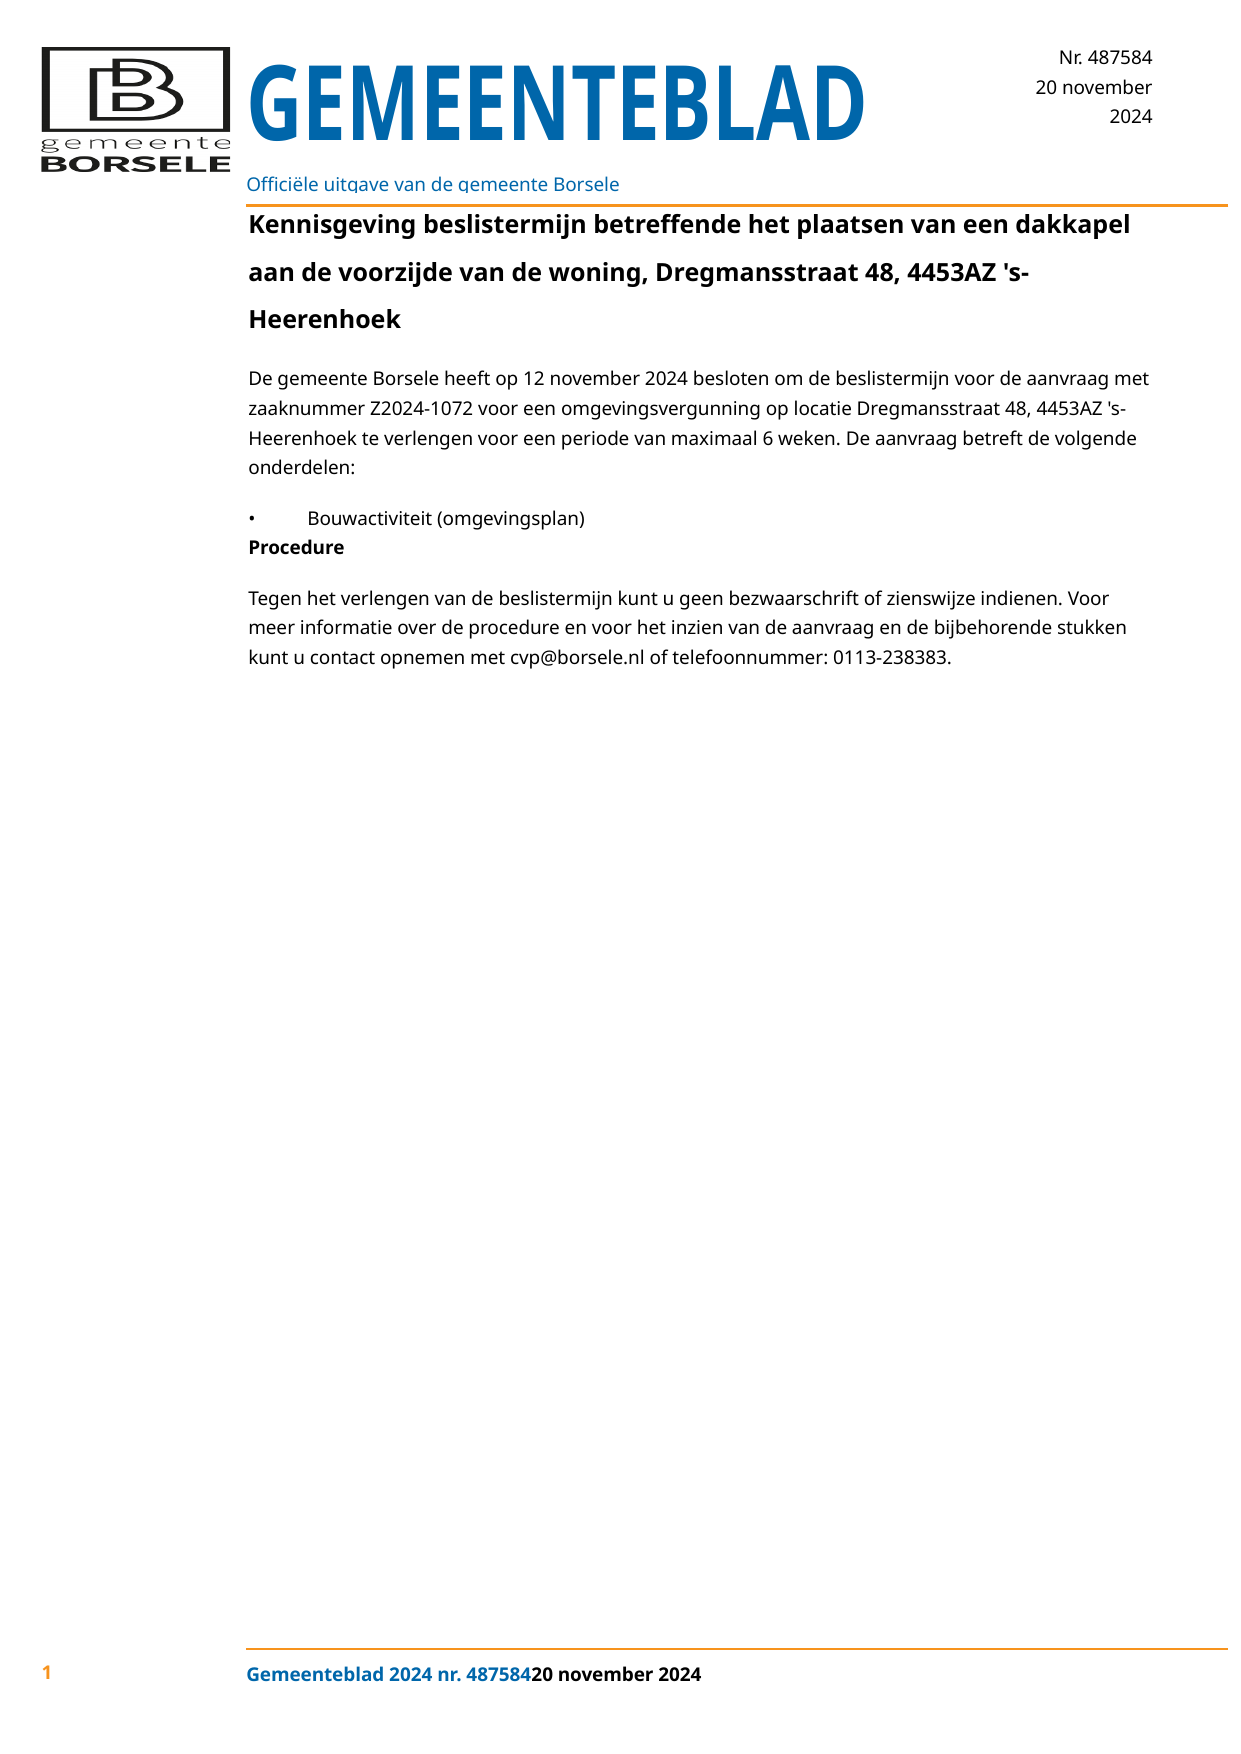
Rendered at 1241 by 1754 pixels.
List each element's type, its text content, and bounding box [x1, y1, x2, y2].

text Procedure [248, 534, 1152, 560]
text Tegen het verlengen van de beslistermijn kunt u geen bezwaarschrift of zienswijze indienen. Voor meer informatie over de procedure en voor het inzien van de aanvraag en de bijbehorende stukken kunt u contact opnemen met cvp@borsele.nl of telefoonnummer: 0113-238383. [248, 585, 1152, 669]
picture [41, 47, 231, 172]
list Bouwactiviteit (omgevingsplan) [248, 505, 1152, 530]
text Kennisgeving beslistermijn betreffende het plaatsen van een dakkapel aan de voorzijde van de woning, Dregmansstraat 48, 4453AZ 's-Heerenhoek [248, 207, 1152, 336]
text De gemeente Borsele heeft op 12 november 2024 besloten om de beslistermijn voor de aanvraag met zaaknummer Z2024-1072 voor een omgevingsvergunning op locatie Dregmansstraat 48, 4453AZ 's-Heerenhoek te verlengen voor een periode van maximaal 6 weken. De aanvraag betreft de volgende onderdelen: [248, 366, 1152, 480]
